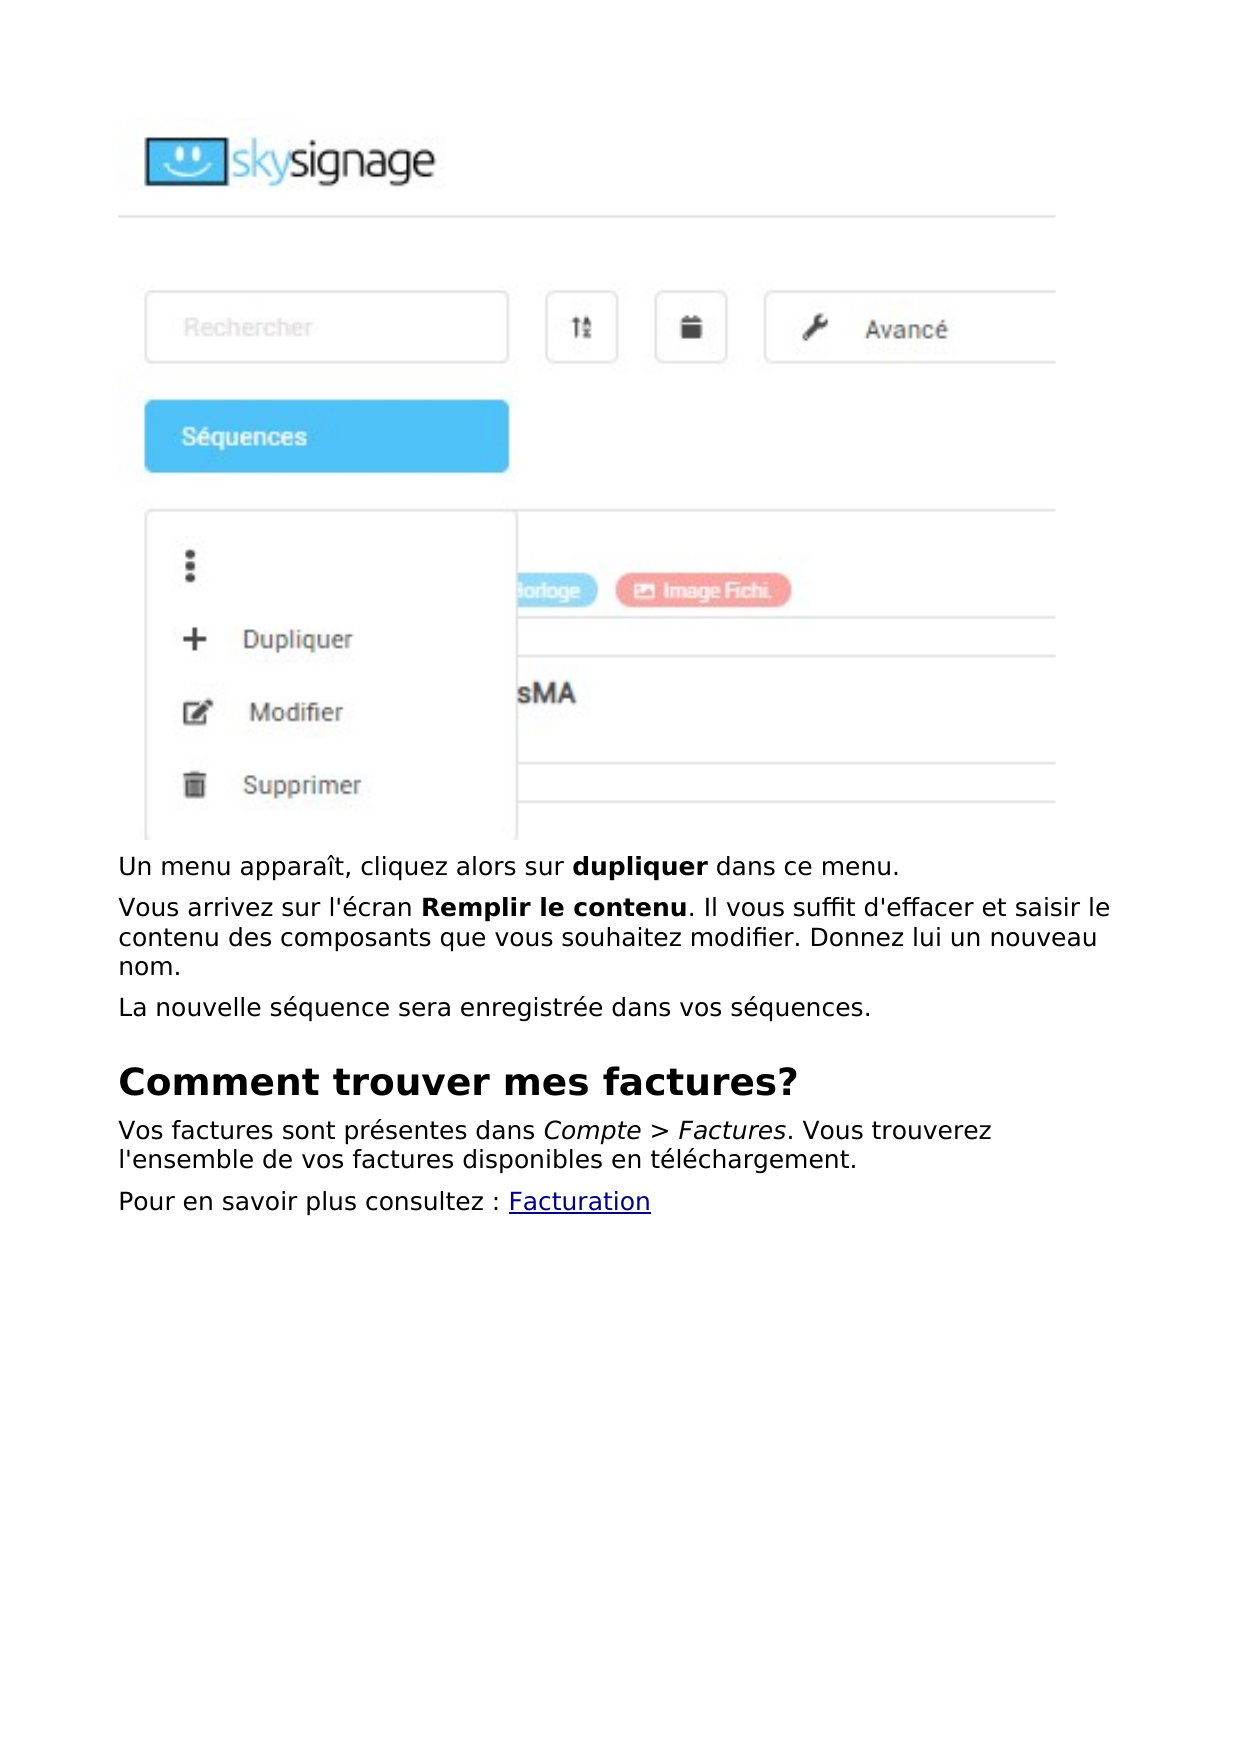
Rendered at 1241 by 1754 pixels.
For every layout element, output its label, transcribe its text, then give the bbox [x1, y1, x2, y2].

text La nouvelle séquence sera enregistrée dans vos séquences. [118, 994, 1122, 1023]
text [1056, 118, 1122, 839]
text Vous arrivez sur l'écran Remplir le contenu. Il vous suffit d'effacer et saisir le contenu des composants que vous souhaitez modifier. Donnez lui un nouveau nom. [118, 894, 1122, 981]
subtitle Comment trouver mes factures? [118, 1060, 1122, 1104]
text Un menu apparaît, cliquez alors sur dupliquer dans ce menu. [118, 852, 1122, 881]
text Pour en savoir plus consultez : Facturation [118, 1187, 1122, 1216]
text Vos factures sont présentes dans Compte > Factures. Vous trouverez l'ensemble de vos factures disponibles en téléchargement. [118, 1116, 1122, 1175]
picture [118, 118, 1056, 840]
